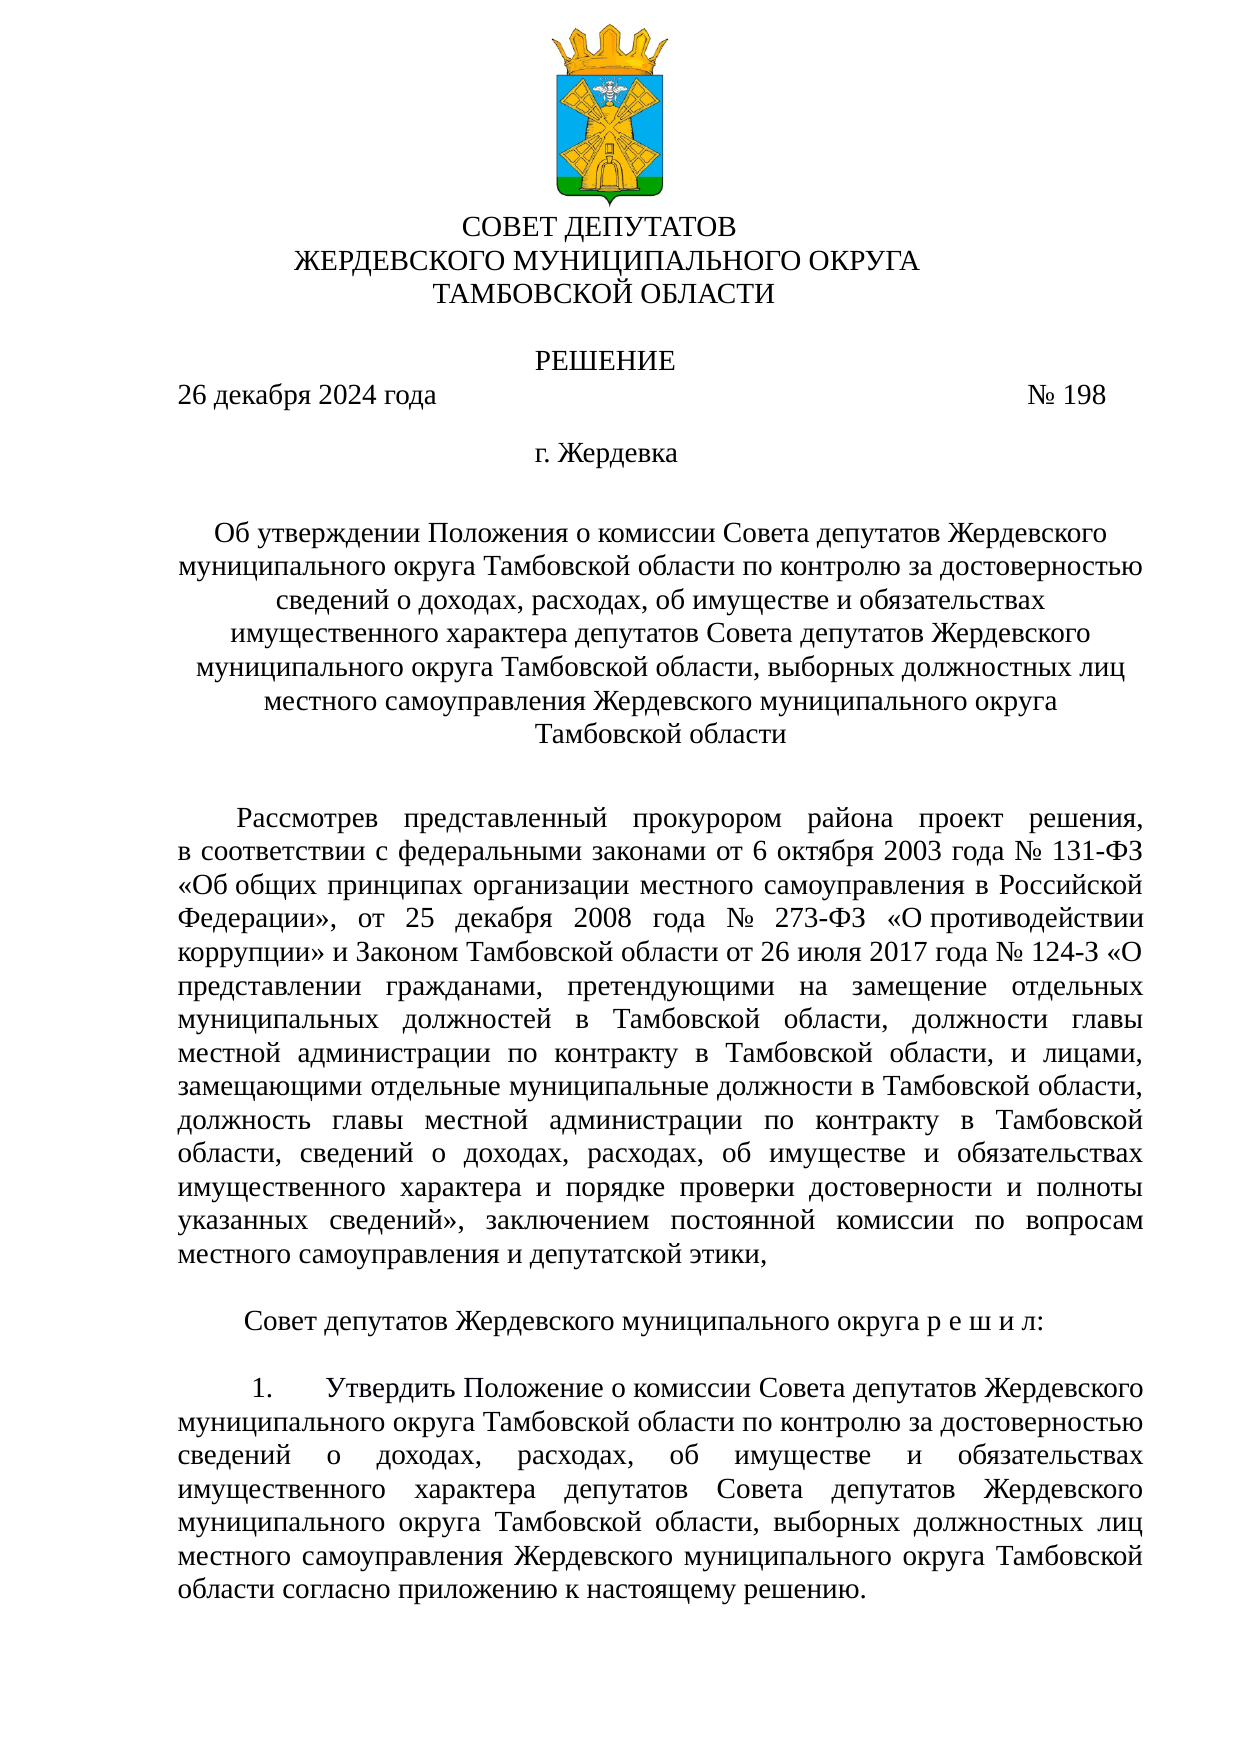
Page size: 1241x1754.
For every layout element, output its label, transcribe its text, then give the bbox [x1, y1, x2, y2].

text 26 декабря 2024 года № 198 [177, 377, 1144, 410]
text Рассмотрев представленный прокурором района проект решения, в соответствии с федеральными законами от 6 октября 2003 года № 131-ФЗ «Об общих принципах организации местного самоуправления в Российской Федерации», от 25 декабря 2008 года № 273-ФЗ «О противодействии коррупции» и Законом Тамбовской области от 26 июля 2017 года № 124-З «О представлении гражданами, претендующими на замещение отдельных муниципальных должностей в Тамбовской области, должности главы местной администрации по контракту в Тамбовской области, и лицами, замещающими отдельные муниципальные должности в Тамбовской области, должность главы местной администрации по контракту в Тамбовской области, сведений о доходах, расходах, об имуществе и обязательствах имущественного характера и порядке проверки достоверности и полноты указанных сведений», заключением постоянной комиссии по вопросам местного самоуправления и депутатской этики, [177, 800, 1144, 1269]
text ТАМБОВСКОЙ ОБЛАСТИ [177, 276, 1144, 310]
text СОВЕТ ДЕПУТАТОВ [177, 209, 1144, 243]
list Утвердить Положение о комиссии Совета депутатов Жердевского муниципального округа Тамбовской области по контролю за достоверностью сведений о доходах, расходах, об имуществе и обязательствах имущественного характера депутатов Совета депутатов Жердевского муниципального округа Тамбовской области, выборных должностных лиц местного самоуправления Жердевского муниципального округа Тамбовской области согласно приложению к настоящему решению. [177, 1370, 1144, 1605]
text РЕШЕНИЕ [177, 343, 1144, 377]
text ЖЕРДЕВСКОГО МУНИЦИПАЛЬНОГО ОКРУГА [177, 243, 1144, 276]
text Совет депутатов Жердевского муниципального округа р е ш и л: [177, 1303, 1144, 1337]
subtitle г. Жердевка [177, 435, 1144, 469]
text Об утверждении Положения о комиссии Совета депутатов Жердевского муниципального округа Тамбовской области по контролю за достоверностью сведений о доходах, расходах, об имуществе и обязательствах имущественного характера депутатов Совета депутатов Жердевского муниципального округа Тамбовской области, выборных должностных лиц местного самоуправления Жердевского муниципального округа Тамбовской области [177, 515, 1144, 750]
picture [551, 23, 669, 210]
